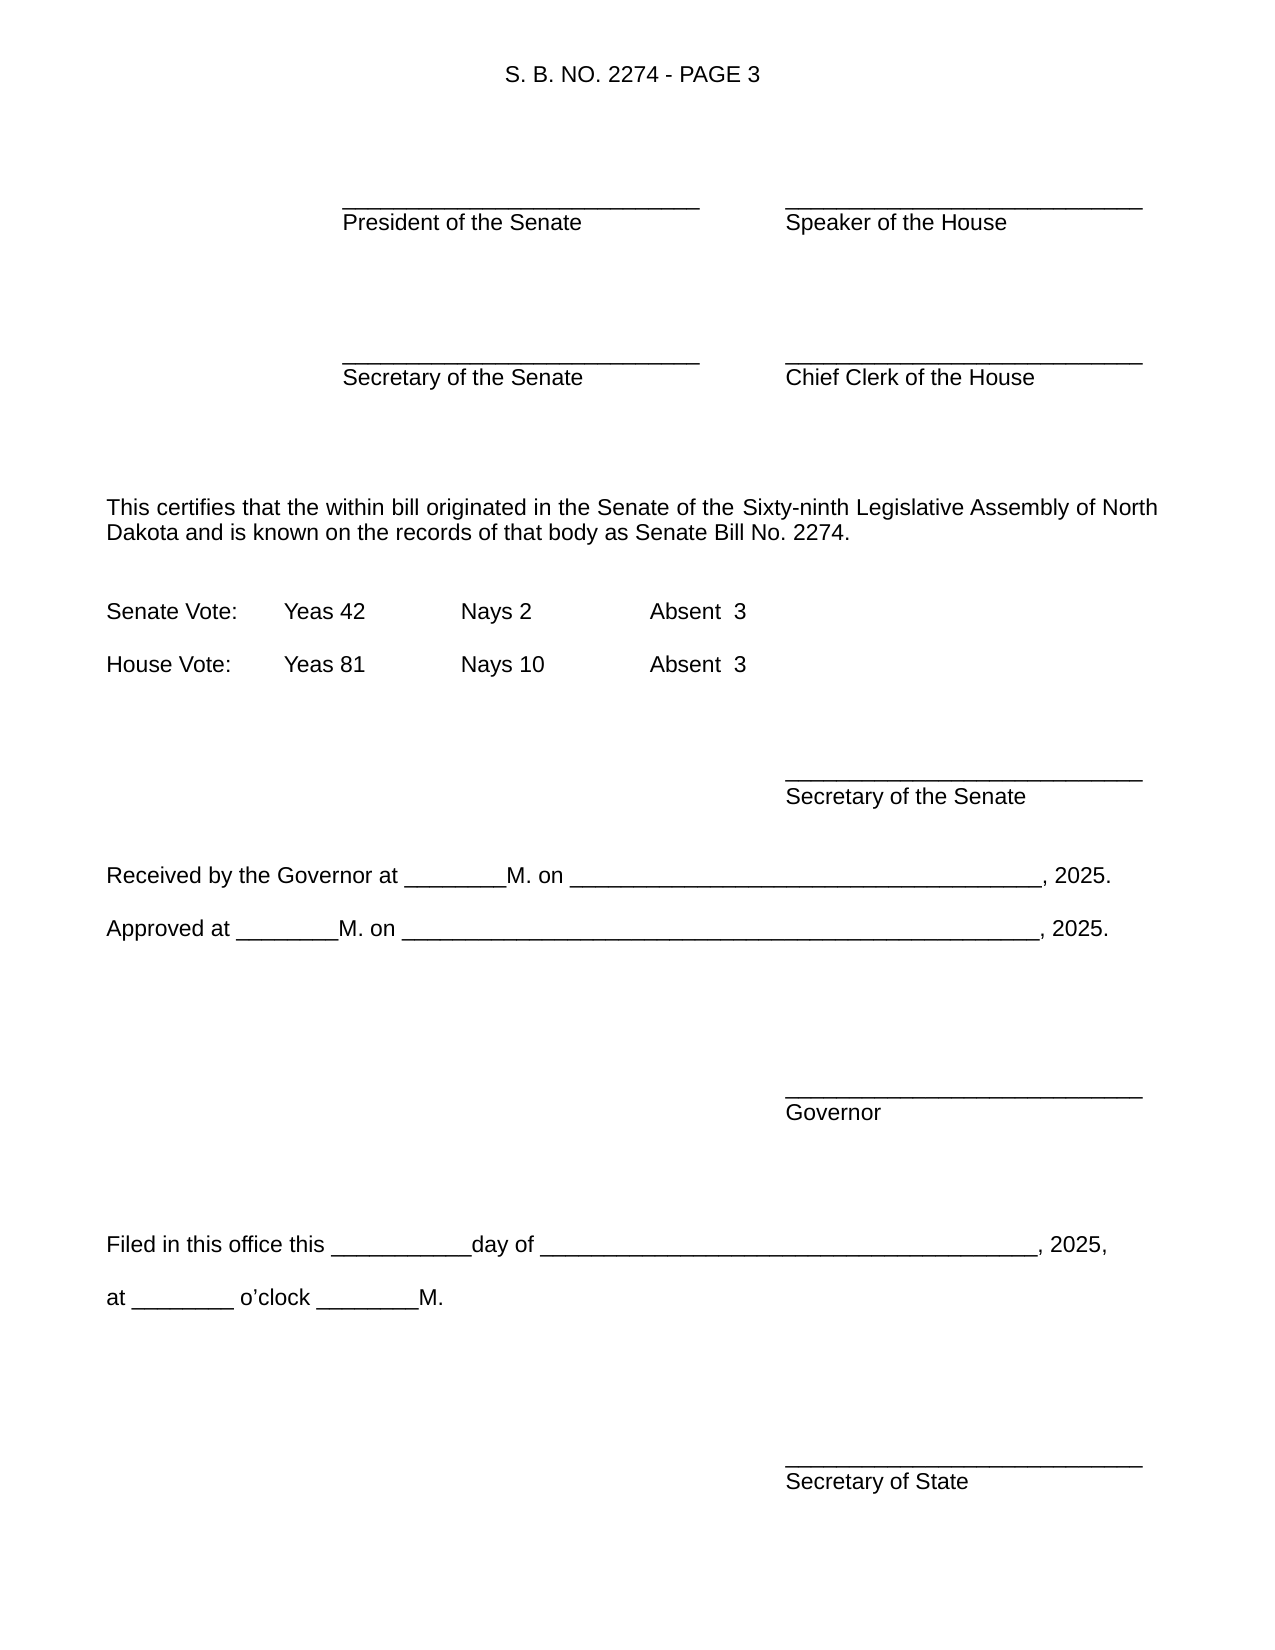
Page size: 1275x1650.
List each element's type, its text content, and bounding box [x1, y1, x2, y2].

text House Vote: Yeas 81 Nays 10 Absent 3 [106, 651, 1158, 677]
text President of the Senate Speaker of the House [106, 211, 1158, 236]
text at ________ o’clock ________M. [106, 1283, 1158, 1310]
text Approved at ________M. on __________________________________________________, 2025. [106, 914, 1158, 941]
text Senate Vote: Yeas 42 Nays 2 Absent 3 [106, 598, 1158, 625]
text Secretary of State [106, 1468, 1158, 1494]
text ____________________________ [106, 1442, 1158, 1468]
text Secretary of the Senate [106, 783, 1158, 809]
text ____________________________ ____________________________ [106, 186, 1158, 211]
text ____________________________ [106, 1073, 1158, 1099]
text Filed in this office this ___________day of _______________________________________, 2025, [106, 1231, 1158, 1257]
text Received by the Governor at ________M. on _____________________________________, 2025. [106, 862, 1158, 888]
text This certifies that the within bill originated in the Senate of the Sixty-ninth Legislative Assembly of North Dakota and is known on the records of that body as Senate Bill No. 2274. [106, 496, 1158, 546]
text Governor [106, 1099, 1158, 1125]
text ____________________________ ____________________________ [106, 341, 1158, 366]
text Secretary of the Senate Chief Clerk of the House [106, 366, 1158, 391]
text ____________________________ [106, 756, 1158, 783]
